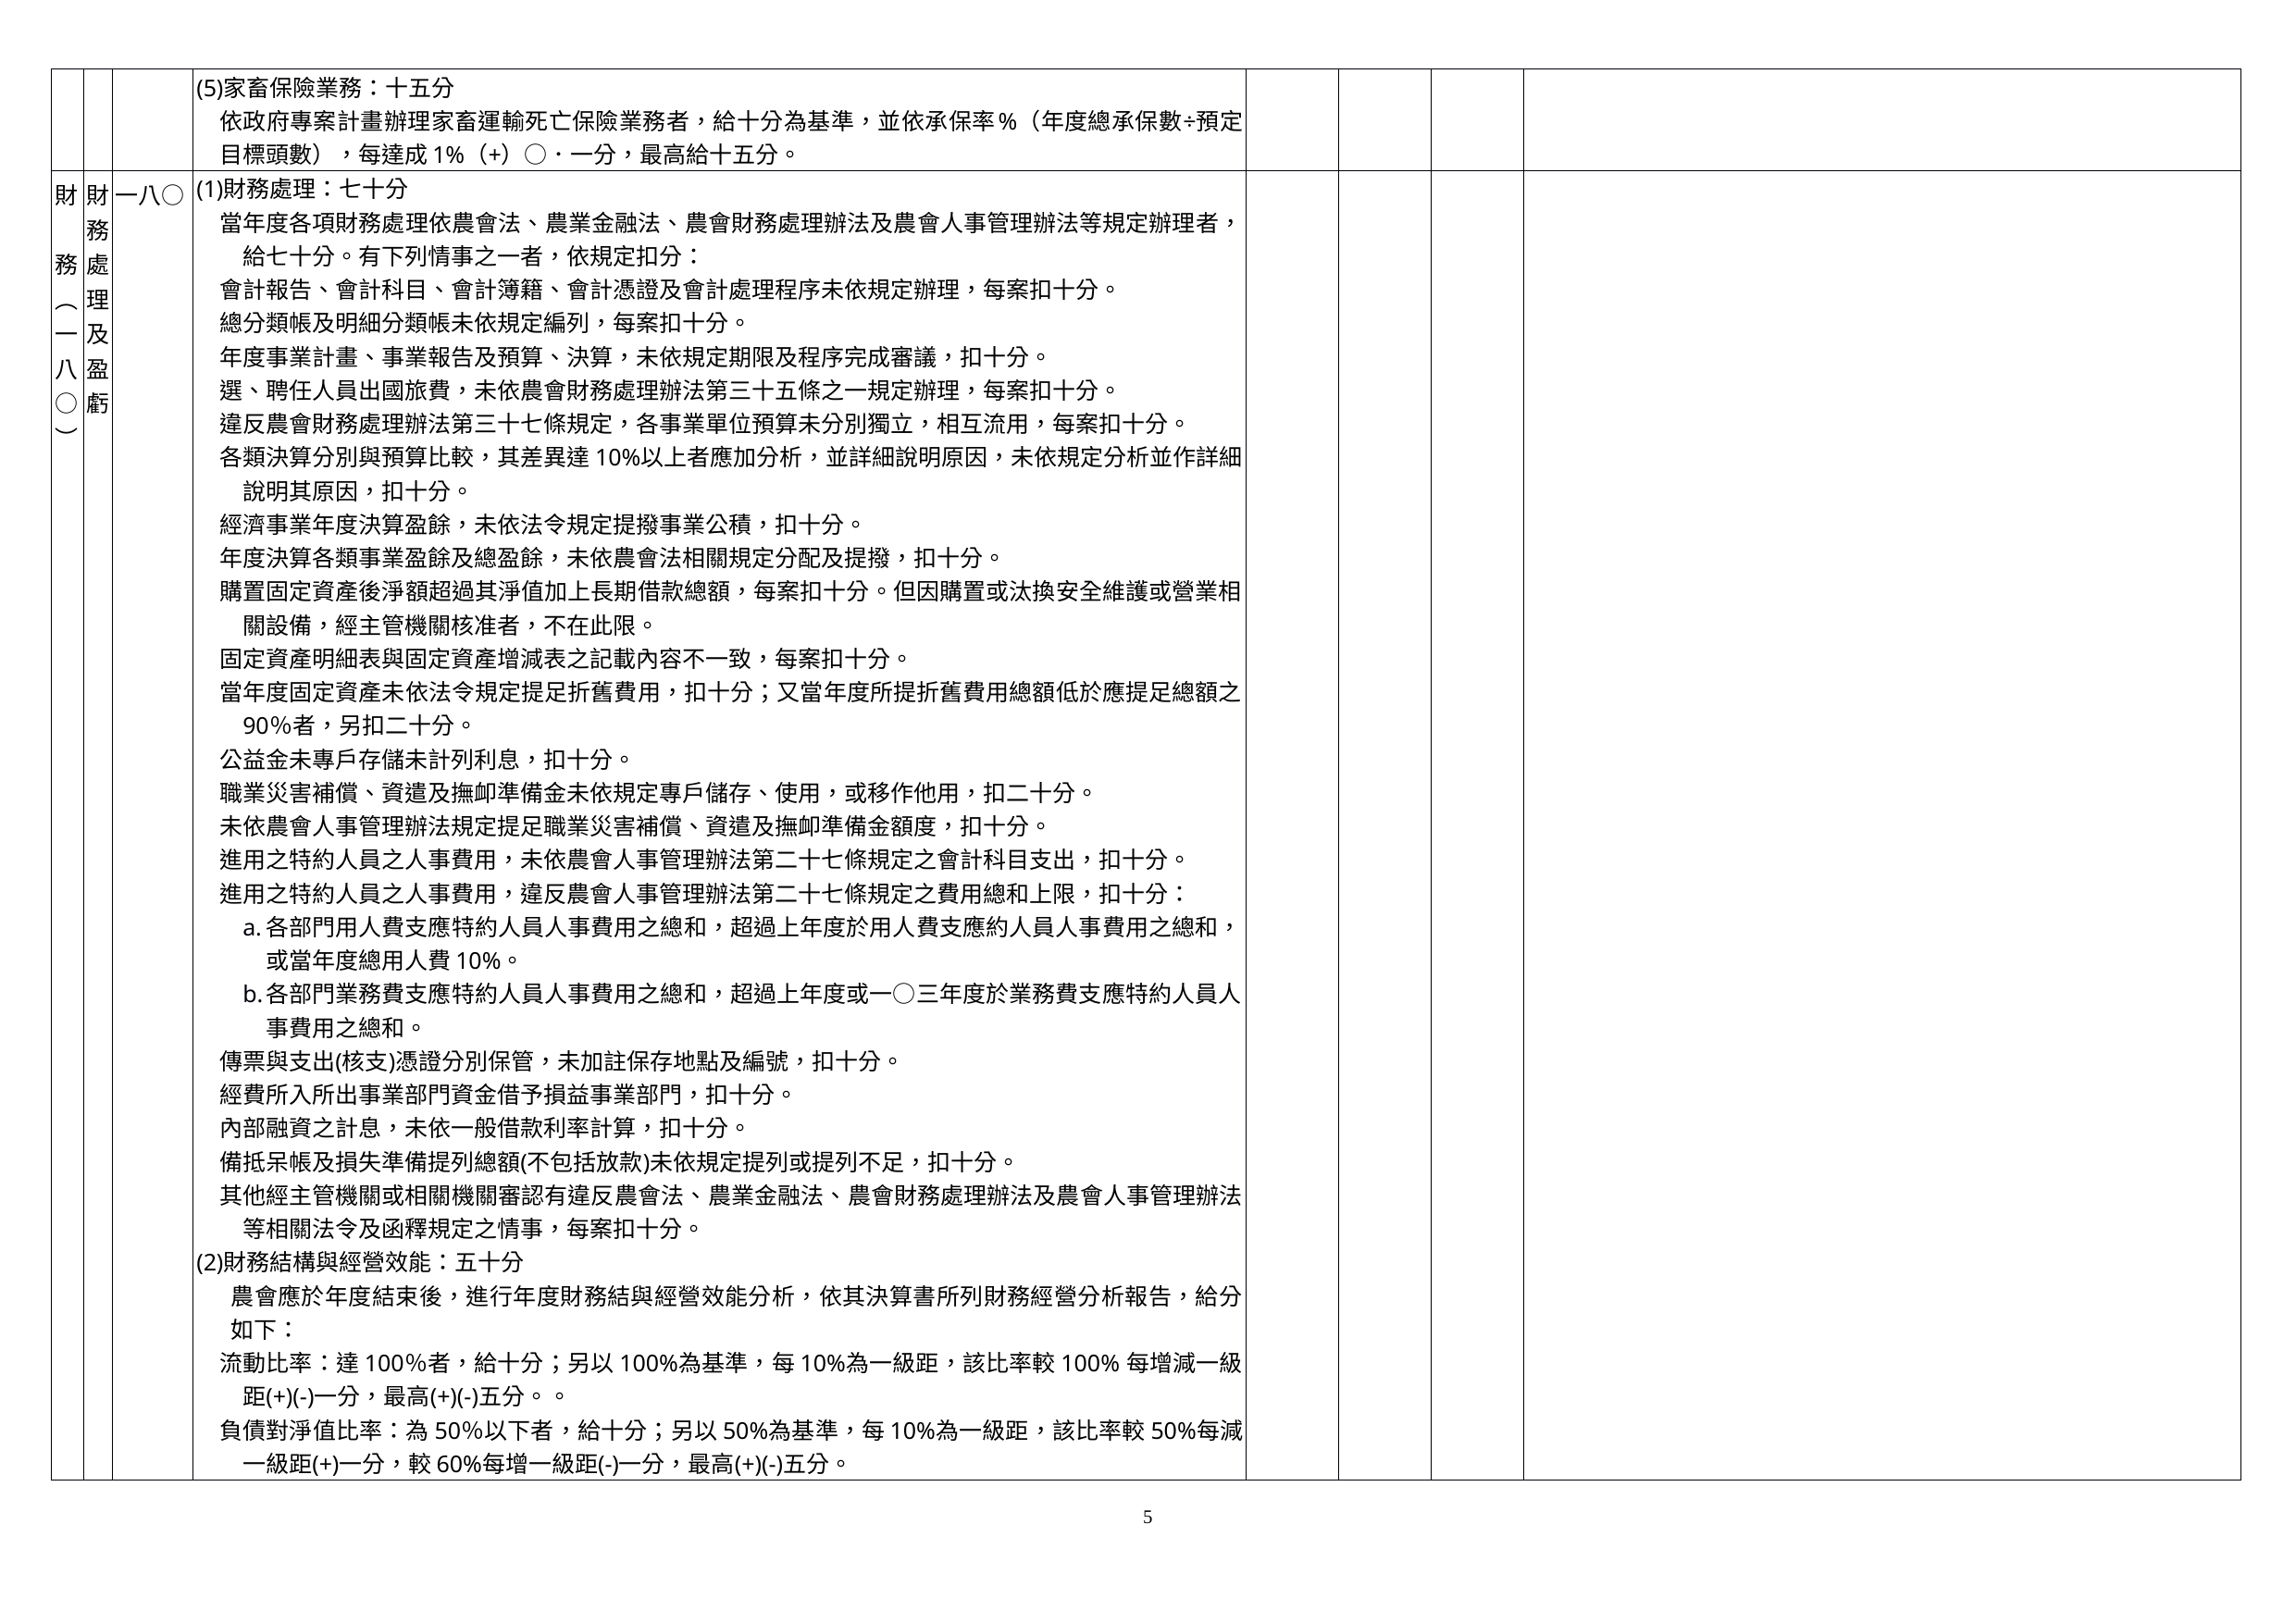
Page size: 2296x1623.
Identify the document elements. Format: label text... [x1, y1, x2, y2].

table_cell 一八○ [113, 171, 192, 1480]
table_cell 財 務 ︵一八○︶ [52, 171, 83, 1480]
table_cell [84, 69, 112, 170]
table_cell [1432, 171, 1523, 1480]
table_cell (1)財務處理：七十分 當年度各項財務處理依農會法、農業金融法、農會財務處理辦法及農會人事管理辦法等規定辦理者，給七十分。有下列情事之一者，依規定扣分： 會計報告、會計科目、會計簿籍、會計憑證及會計處理程序未依規定辦理，每案扣十分。 總分類帳及明細分類帳未依規定編列，每案扣十分。 年度事業計畫、事業報告及預算、決算，未依規定期限及程序完成審議，扣十分。 選、聘任人員出國旅費，未依農會財務處理辦法第三十五條之一規定辦理，每案扣十分。 違反農會財務處理辦法第三十七條規定，各事業單位預算未分別獨立，相互流用，每案扣十分。 各類決算分別與預算比較，其差異達10%以上者應加分析，並詳細說明原因，未依規定分析並作詳細說明其原因，扣十分。 經濟事業年度決算盈餘，未依法令規定提撥事業公積，扣十分。 年度決算各類事業盈餘及總盈餘，未依農會法相關規定分配及提撥，扣十分。 購置固定資產後淨額超過其淨值加上長期借款總額，每案扣十分。但因購置或汰換安全維護或營業相關設備，經主管機關核准者，不在此限。 固定資產明細表與固定資產增減表之記載內容不一致，每案扣十分。 當年度固定資產未依法令規定提足折舊費用，扣十分；又當年度所提折舊費用總額低於應提足總額之90％者，另扣二十分。 公益金未專戶存儲未計列利息，扣十分。 職業災害補償、資遣及撫卹準備金未依規定專戶儲存、使用，或移作他用，扣二十分。 未依農會人事管理辦法規定提足職業災害補償、資遣及撫卹準備金額度，扣十分。 進用之特約人員之人事費用，未依農會人事管理辦法第二十七條規定之會計科目支出，扣十分。 進用之特約人員之人事費用，違反農會人事管理辦法第二十七條規定之費用總和上限，扣十分： 各部門用人費支應特約人員人事費用之總和，超過上年度於用人費支應約人員人事費用之總和，或當年度總用人費10%。 各部門業務費支應特約人員人事費用之總和，超過上年度或一○三年度於業務費支應特約人員人事費用之總和。 傳票與支出(核支)憑證分別保管，未加註保存地點及編號，扣十分。 經費所入所出事業部門資金借予損益事業部門，扣十分。 內部融資之計息，未依一般借款利率計算，扣十分。 備抵呆帳及損失準備提列總額(不包括放款)未依規定提列或提列不足，扣十分。 其他經主管機關或相關機關審認有違反農會法、農業金融法、農會財務處理辦法及農會人事管理辦法等相關法令及函釋規定之情事，每案扣十分。 (2)財務結構與經營效能：五十分 農會應於年度結束後，進行年度財務結與經營效能分析，依其決算書所列財務經營分析報告，給分如下： 流動比率：達100％者，給十分；另以100%為基準，每10%為一級距，該比率較100% 每增減一級距(+)(-)一分，最高(+)(-)五分。。 負債對淨值比率：為50％以下者，給十分；另以50%為基準，每10%為一級距，該比率較50%每減一級距(+)一分，較60%每增一級距(-)一分，最高(+)(-)五分。 總資本收益率：數值不為負者，給十分；另以1%為基準，其比率每增減0.1％(+)(-)一分，最高(+)(-)十分。 農會出資或投資股份有限公司之總額，違反農會出資或投資審核辦法第六條規定，扣三十分，但投資總額較上年度減少者，扣十五分。 (3)盈虧及成長：六十分 盈虧 ＝ 年度盈餘 － 依規定扣減之財務收入 年度總收益(不含推廣及保險部門) ×100 ＝(+)(-)△△％ 年度提存之公積金及基金、累計折舊、備抵呆帳未按規定提存者，應在本項盈餘總數中扣減其應按規定提存之數後，再依公式計算。 依上列公式計算後，數值不為負者，給二十分；屬農會人事管理辦法之農會最高編制員工員額比率表所定第一組農會，其盈餘以5﹪為基準，每增減1﹪(+)(-)一分，最高(+)(-)十分；農會組別每增一組，其盈餘以第一組盈餘5﹪遞增0.5％為其基準，每增減1﹪(+)(-)一分，最高(+)(-)十分。但未辦金融業務之單位，其計算基準降低5％。 農會年度結束應編製全會資產負債表，所列「本期損益」無虧損者，給十分；另與上年度比較，未減少者，給十分；又與前三年度本期損益之平均值比較，每增0.5％(+)一分，最高(+)十分，減少達5%以上者，每再減少1%(-)一分，最高(-)十分。 [193, 171, 1246, 1480]
table_cell (1)會務輔導：五十五分 輔導下級農會各項會務業務（法定會議、會籍管理、人事管理、文書管理及財產管理），改進缺失，由主管機關依其績效，每案於十分內核給，最高給五十五分。 (2)業務經營輔導：六十五分 當年度輔導下級農會填報各項業務報表，並彙整、分析下級農會業務動態經營資料，提供改進營運意見，經查證屬實者，每案給五分，主管機關得依其績效，每案最多加給三分，最高給至二十分。 當年度輔導下級農會擬訂增進農業產銷、繁榮農村經濟之計畫或協助下級農會處理重大案件及解決特殊困難有案者，每案給五分，主管機關得依其績效，每案最多加給五分，最高給至二十分。 配合政府辦理政策、法令宣導工作有案者，每案給五分，主管機關依其績效，每案最多加給三分，最高給至二十五分。(應列出辦理日期、名稱及宣導對象)。 (3)辦理下級農會業務研討及講習：五十分 針對下級農會(編制)員工辦理與農會業務相關(如農會法、農業政策、休閒農業、會計、保險、行銷、管理、推廣…等相關法規或內容）之研討、講習、訓練，上級農會自行辦理者，每次給五分，協助辦理者，每次給三分，最高以二十五分為限。上級農會辦理研討及講習，須事前報請主管機關備查。 下級農會編制員工每人每年平均接受上級農會辦理與農會業務相關(如農會法、農業政策、休閒農業、會計、保險、行銷、管理、推廣…等相關法規或內容）之研討、講習、訓練，八小時給十五分為基準，每增減一小時(+)(-)二．五分，最高以二十五分為限。 每人每年平均接受業務研討、講習時數 ＝ 下級農會員工參與上級農會辦理之研討講習之人時總數 下級農會員工總數 ＝△△時 (4)財務檢核：四十分 上級農會執行下級農會定期財務稽核者，給十分，未辦理者，不給分。 為因應業務需要，辦理下級農會臨時財務稽核，全年稽核單位數佔轄下農會數30％以上，並經主管機關認定具有成效者，最高給十分。 財務稽核報告書之改進事項及糾正事項記載詳實，建議事項切合實際且具體可行，報主管機關備查者，最高給十分。 對下級農會之改進及糾正事項，確實追蹤考核，並輔導改進者，最高給十分，未辦理者，不予給分。 (5)家畜保險業務：十五分 依政府專案計畫辦理家畜運輸死亡保險業務者，給十分為基準，並依承保率%（年度總承保數÷預定目標頭數），每達成1%（+）○．一分，最高給十五分。 [193, 69, 1246, 170]
table_cell [1339, 69, 1431, 170]
table_cell [1432, 69, 1523, 170]
table_cell [52, 69, 83, 170]
table_cell [1339, 171, 1431, 1480]
table_cell 財務處理及盈虧 [84, 171, 112, 1480]
table_cell [1524, 171, 2240, 1480]
table_cell [1247, 171, 1338, 1480]
table_cell [1524, 69, 2240, 170]
table_cell [1247, 69, 1338, 170]
table_cell [113, 69, 192, 170]
